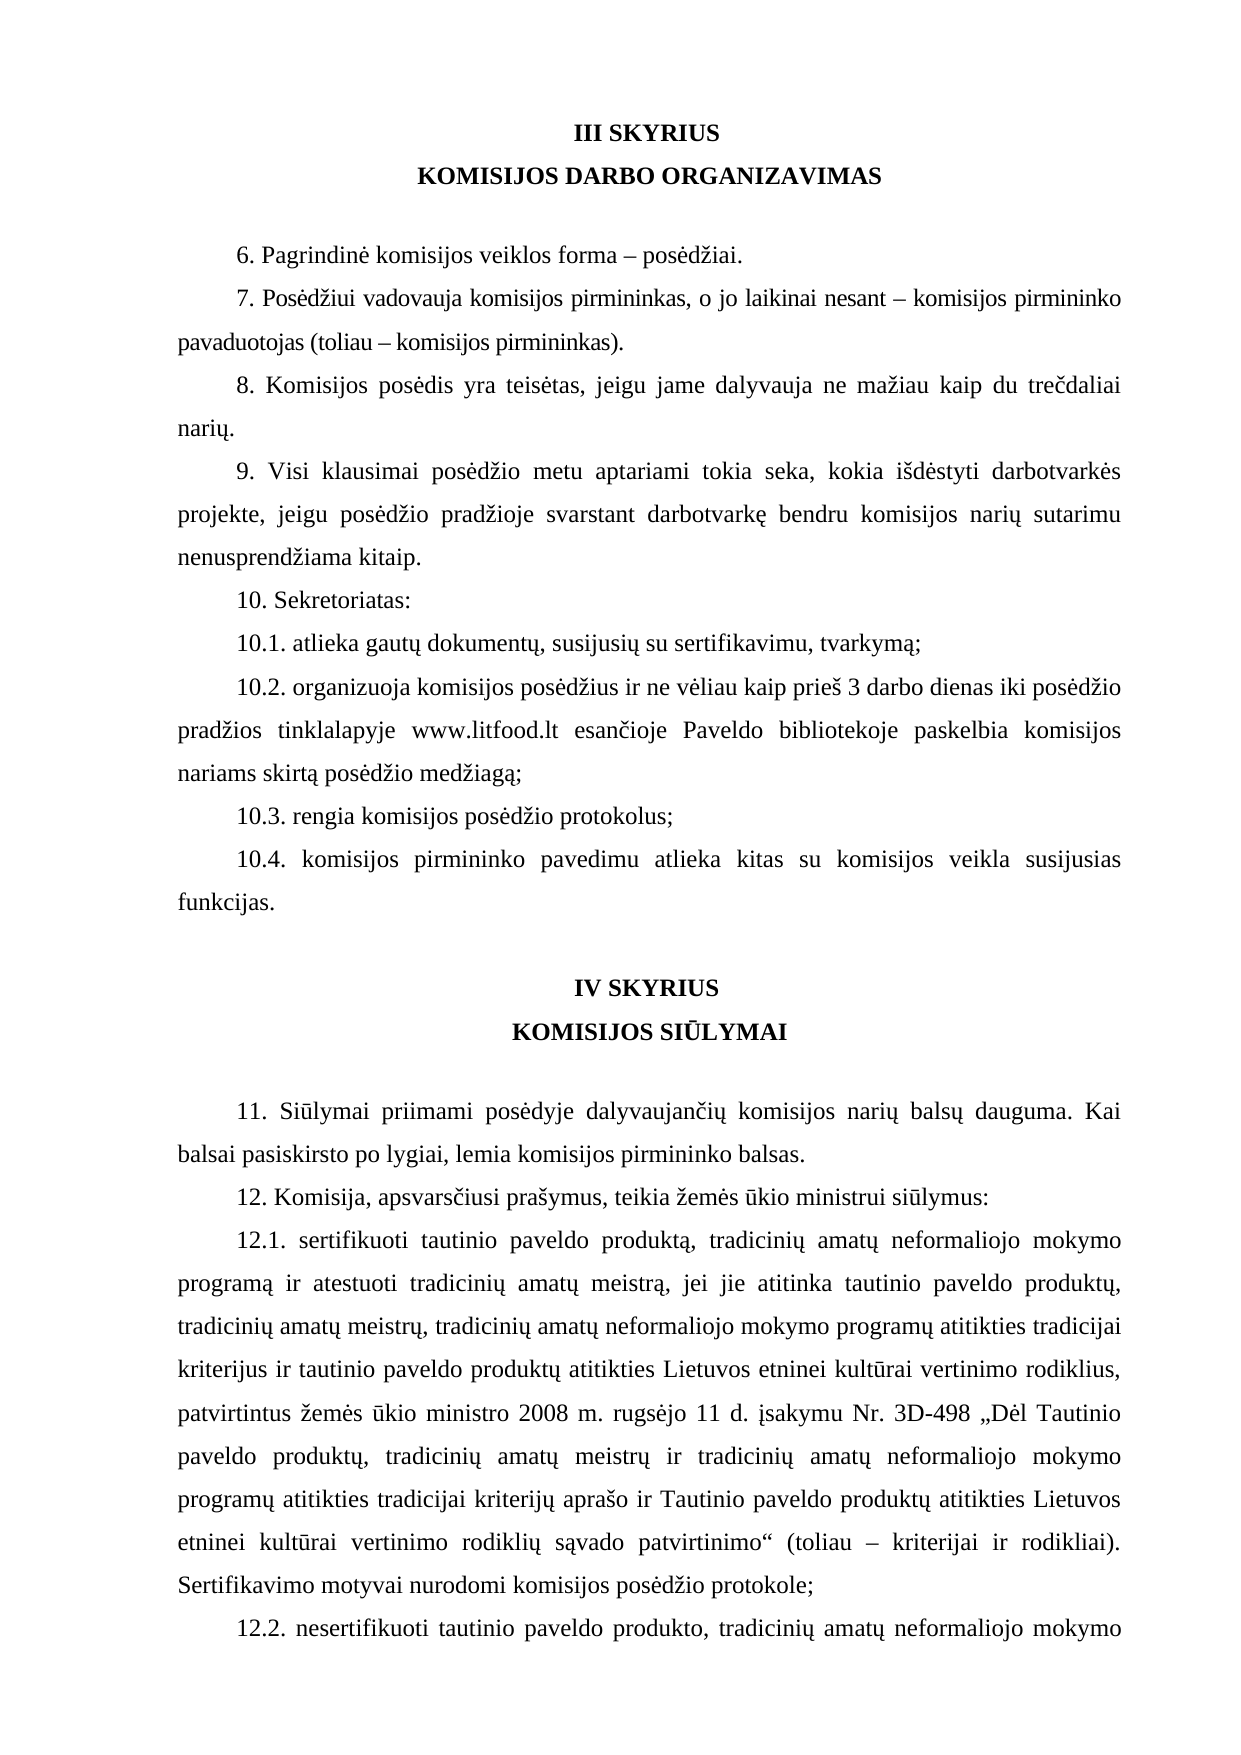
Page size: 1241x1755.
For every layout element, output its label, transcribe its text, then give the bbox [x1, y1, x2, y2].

text 10.2. organizuoja komisijos posėdžius ir ne vėliau kaip prieš 3 darbo dienas iki posėdžio pradžios tinklalapyje www.litfood.lt esančioje Paveldo bibliotekoje paskelbia komisijos nariams skirtą posėdžio medžiagą; [177, 672, 1122, 787]
text 12. Komisija, apsvarsčiusi prašymus, teikia žemės ūkio ministrui siūlymus: [177, 1182, 1122, 1211]
text 8. Komisijos posėdis yra teisėtas, jeigu jame dalyvauja ne mažiau kaip du trečdaliai narių. [177, 370, 1122, 442]
text 10.4. komisijos pirmininko pavedimu atlieka kitas su komisijos veikla susijusias funkcijas. [177, 844, 1122, 916]
text 10.1. atlieka gautų dokumentų, susijusių su sertifikavimu, tvarkymą; [177, 628, 1122, 657]
text III SKYRIUS [177, 118, 1122, 147]
text 10.3. rengia komisijos posėdžio protokolus; [177, 801, 1122, 830]
text 7. Posėdžiui vadovauja komisijos pirmininkas, o jo laikinai nesant – komisijos pirmininko pavaduotojas (toliau – komisijos pirmininkas). [177, 283, 1122, 355]
text IV SKYRIUS [177, 973, 1122, 1002]
text 12.2. nesertifikuoti tautinio paveldo produkto, tradicinių amatų neformaliojo mokymo [177, 1613, 1122, 1642]
text 12.1. sertifikuoti tautinio paveldo produktą, tradicinių amatų neformaliojo mokymo programą ir atestuoti tradicinių amatų meistrą, jei jie atitinka tautinio paveldo produktų, tradicinių amatų meistrų, tradicinių amatų neformaliojo mokymo programų atitikties tradicijai kriterijus ir tautinio paveldo produktų atitikties Lietuvos etninei kultūrai vertinimo rodiklius, patvirtintus žemės ūkio ministro 2008 m. rugsėjo 11 d. įsakymu Nr. 3D-498 „Dėl Tautinio paveldo produktų, tradicinių amatų meistrų ir tradicinių amatų neformaliojo mokymo programų atitikties tradicijai kriterijų aprašo ir Tautinio paveldo produktų atitikties Lietuvos etninei kultūrai vertinimo rodiklių sąvado patvirtinimo“ (toliau – kriterijai ir rodikliai). Sertifikavimo motyvai nurodomi komisijos posėdžio protokole; [177, 1225, 1122, 1599]
text KOMISIJOS DARBO ORGANIZAVIMAS [177, 161, 1122, 190]
text 9. Visi klausimai posėdžio metu aptariami tokia seka, kokia išdėstyti darbotvarkės projekte, jeigu posėdžio pradžioje svarstant darbotvarkę bendru komisijos narių sutarimu nenusprendžiama kitaip. [177, 456, 1122, 571]
text 11. Siūlymai priimami posėdyje dalyvaujančių komisijos narių balsų dauguma. Kai balsai pasiskirsto po lygiai, lemia komisijos pirmininko balsas. [177, 1096, 1122, 1168]
text 10. Sekretoriatas: [177, 585, 1122, 614]
text 6. Pagrindinė komisijos veiklos forma – posėdžiai. [177, 240, 1122, 269]
text KOMISIJOS SIŪLYMAI [177, 1017, 1122, 1045]
